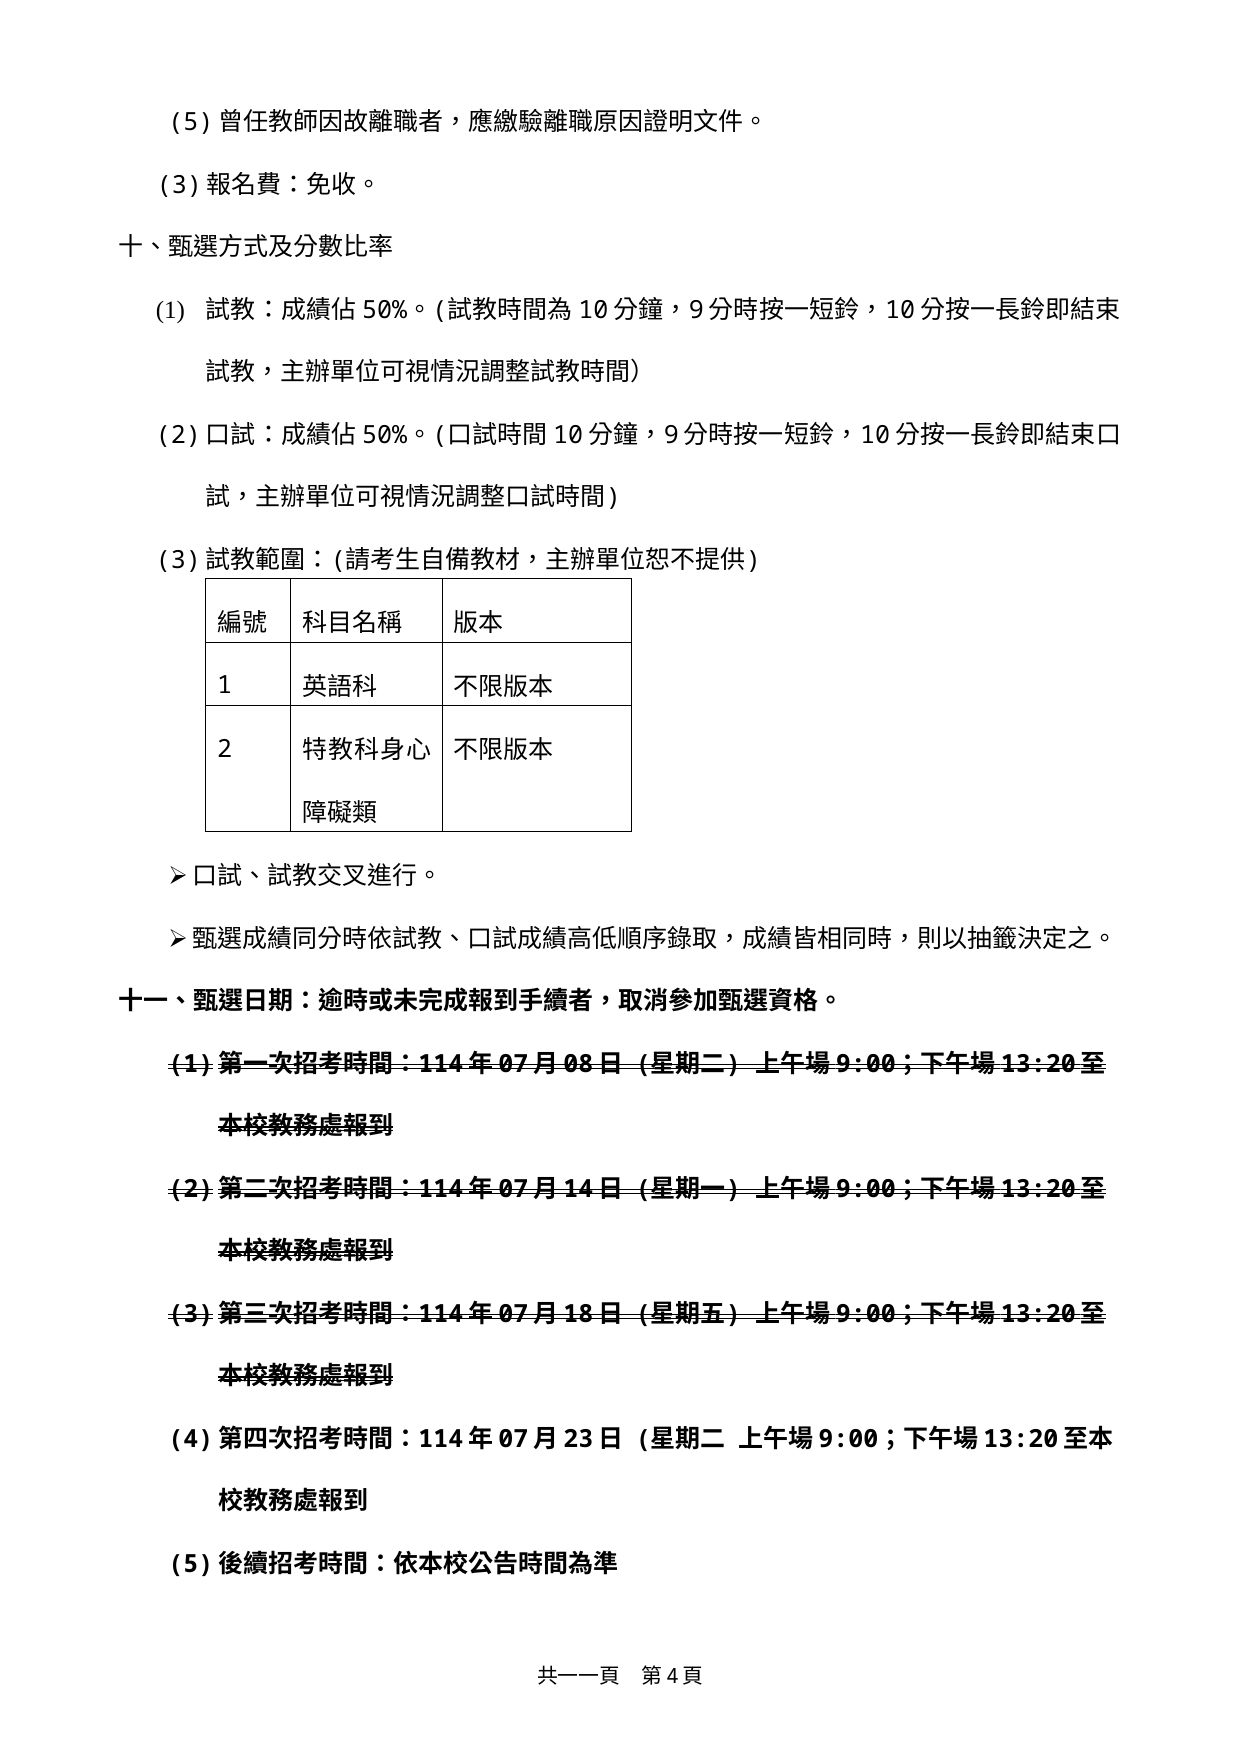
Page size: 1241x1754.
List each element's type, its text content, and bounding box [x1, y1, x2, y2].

list 口試、試教交叉進行。 [168, 832, 1122, 895]
list 第一次招考時間：114年07月08日 (星期二) 上午場9:00；下午場13:20至本校教務處報到 [168, 1020, 1122, 1145]
list 第二次招考時間：114年07月14日 (星期一) 上午場9:00；下午場13:20至本校教務處報到 [168, 1145, 1122, 1270]
table_header 科目名稱 [291, 579, 442, 642]
table_cell 英語科 [291, 643, 442, 705]
list 後續招考時間：依本校公告時間為準 [168, 1520, 1122, 1582]
list 第四次招考時間：114年07月23日 (星期二 上午場9:00；下午場13:20至本校教務處報到 [168, 1395, 1122, 1520]
list 甄選成績同分時依試教、口試成績高低順序錄取，成績皆相同時，則以抽籤決定之。 [168, 895, 1122, 957]
table_cell 不限版本 [443, 643, 631, 705]
text 十一、甄選日期：逾時或未完成報到手續者，取消參加甄選資格。 [118, 957, 1122, 1020]
list 第三次招考時間：114年07月18日 (星期五) 上午場9:00；下午場13:20至本校教務處報到 [168, 1270, 1122, 1395]
list 報名費：免收。 [157, 141, 1122, 203]
table_header 編號 [206, 579, 290, 642]
table_cell 不限版本 [443, 706, 631, 831]
list 試教：成績佔50%。(試教時間為10分鐘，9分時按一短鈴，10分按一長鈴即結束試教，主辦單位可視情況調整試教時間） [156, 266, 1122, 391]
table_cell 特教科身心障礙類 [291, 706, 442, 831]
table_cell 2 [206, 706, 290, 831]
list 試教範圍：(請考生自備教材，主辦單位恕不提供) [156, 516, 1122, 578]
table_cell 1 [206, 643, 290, 705]
text 十、甄選方式及分數比率 [118, 203, 1122, 266]
table_header 版本 [443, 579, 631, 642]
list 口試：成績佔50%。(口試時間10分鐘，9分時按一短鈴，10分按一長鈴即結束口試，主辦單位可視情況調整口試時間) [156, 391, 1122, 516]
list 曾任教師因故離職者，應繳驗離職原因證明文件。 [168, 78, 1122, 141]
